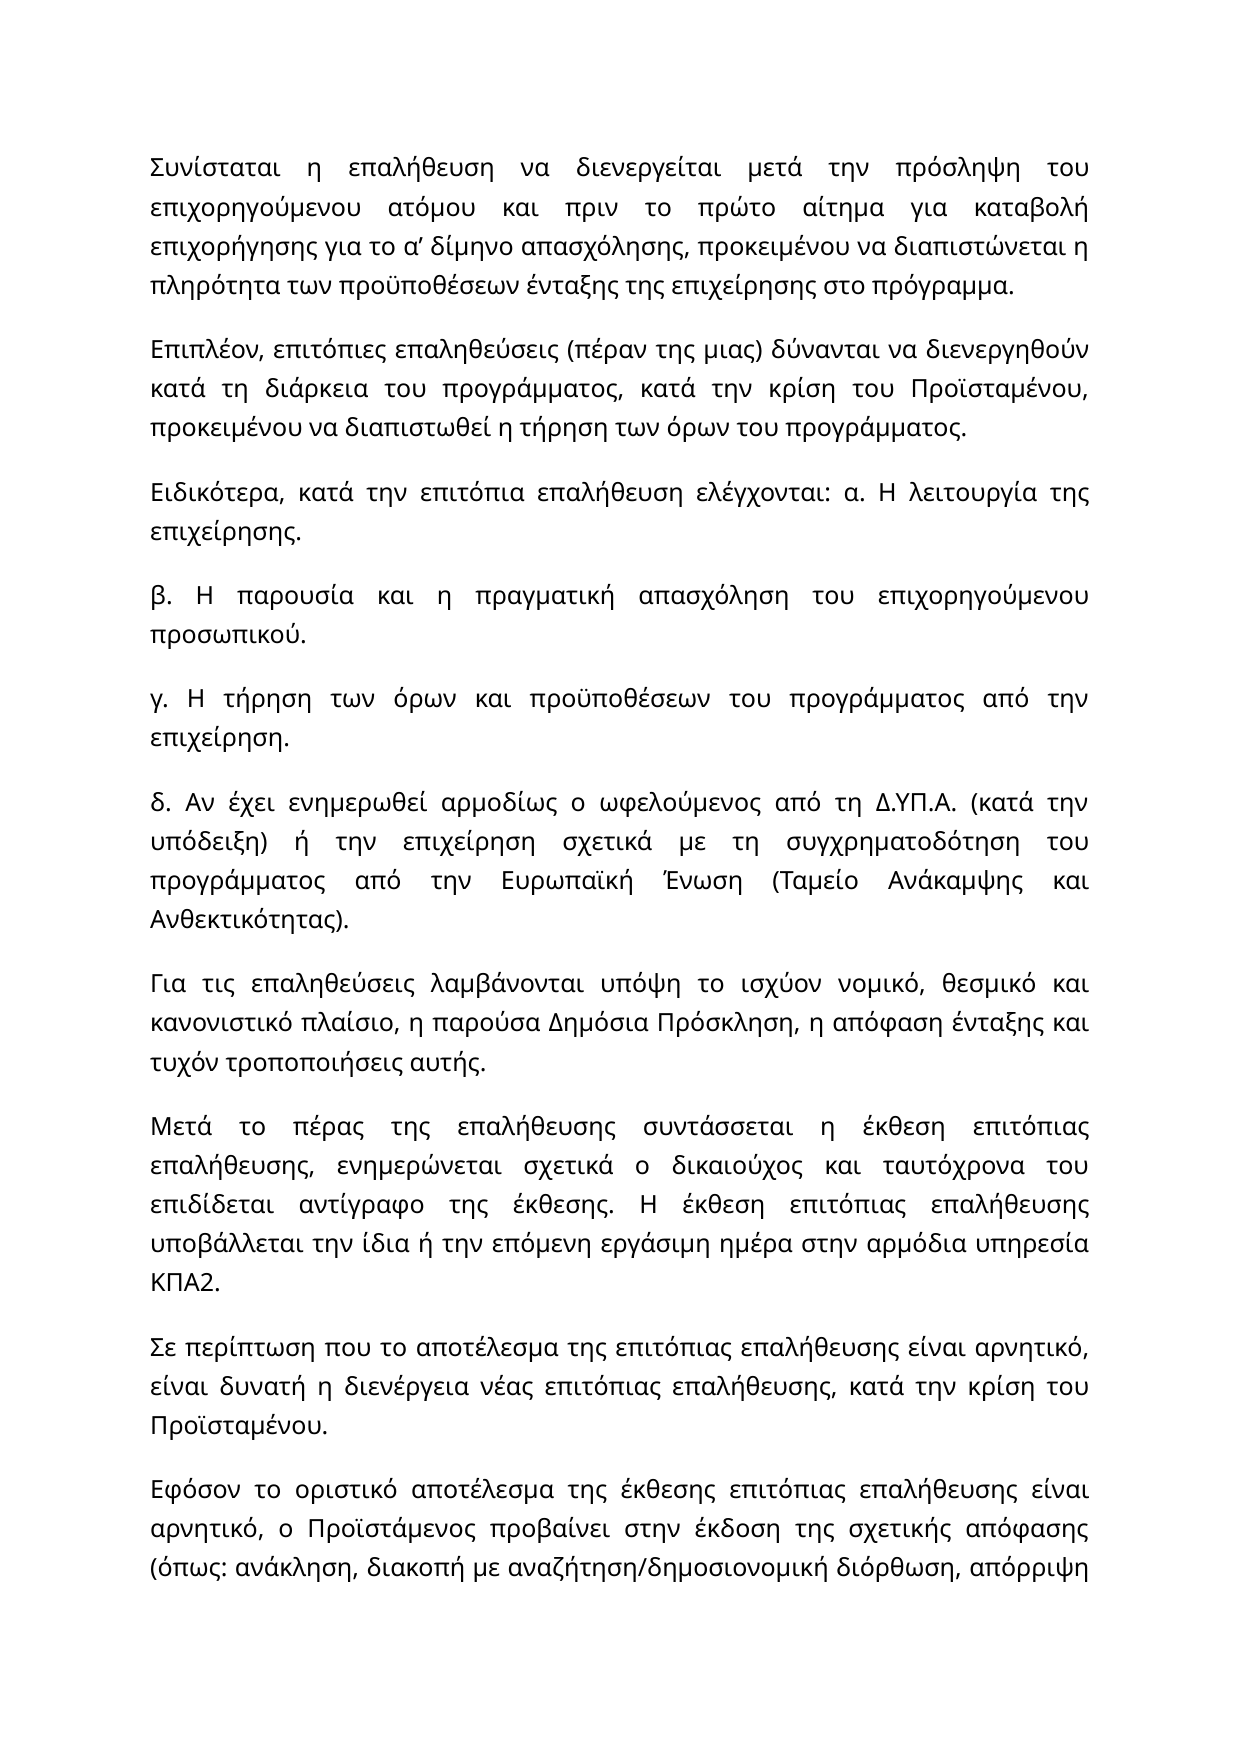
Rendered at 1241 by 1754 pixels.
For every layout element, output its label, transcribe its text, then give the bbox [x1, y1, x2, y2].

text Για τις επαληθεύσεις λαμβάνονται υπόψη το ισχύον νομικό, θεσμικό και κανονιστικό πλαίσιο, η παρούσα Δημόσια Πρόσκληση, η απόφαση ένταξης και τυχόν τροποποιήσεις αυτής. [150, 966, 1090, 1078]
text γ. Η τήρηση των όρων και προϋποθέσεων του προγράμματος από την επιχείρηση. [150, 681, 1090, 754]
text Σε περίπτωση που το αποτέλεσμα της επιτόπιας επαλήθευσης είναι αρνητικό, είναι δυνατή η διενέργεια νέας επιτόπιας επαλήθευσης, κατά την κρίση του Προϊσταμένου. [150, 1329, 1090, 1442]
text Επιπλέον, επιτόπιες επαληθεύσεις (πέραν της μιας) δύνανται να διενεργηθούν κατά τη διάρκεια του προγράμματος, κατά την κρίση του Προϊσταμένου, προκειμένου να διαπιστωθεί η τήρηση των όρων του προγράμματος. [150, 332, 1090, 444]
text Εφόσον το οριστικό αποτέλεσμα της έκθεσης επιτόπιας επαλήθευσης είναι αρνητικό, ο Προϊστάμενος προβαίνει στην έκδοση της σχετικής απόφασης (όπως: ανάκληση, διακοπή με αναζήτηση/δημοσιονομική διόρθωση, απόρριψη [150, 1472, 1090, 1584]
text Ειδικότερα, κατά την επιτόπια επαλήθευση ελέγχονται: α. Η λειτουργία της επιχείρησης. [150, 474, 1090, 547]
text δ. Αν έχει ενημερωθεί αρμοδίως ο ωφελούμενος από τη Δ.ΥΠ.Α. (κατά την υπόδειξη) ή την επιχείρηση σχετικά με τη συγχρηματοδότηση του προγράμματος από την Ευρωπαϊκή Ένωση (Ταμείο Ανάκαμψης και Ανθεκτικότητας). [150, 784, 1090, 936]
text Συνίσταται η επαλήθευση να διενεργείται μετά την πρόσληψη του επιχορηγούμενου ατόμου και πριν το πρώτο αίτημα για καταβολή επιχορήγησης για το α’ δίμηνο απασχόλησης, προκειμένου να διαπιστώνεται η πληρότητα των προϋποθέσεων ένταξης της επιχείρησης στο πρόγραμμα. [150, 150, 1090, 302]
text β. Η παρουσία και η πραγματική απασχόληση του επιχορηγούμενου προσωπικού. [150, 577, 1090, 651]
text Μετά το πέρας της επαλήθευσης συντάσσεται η έκθεση επιτόπιας επαλήθευσης, ενημερώνεται σχετικά ο δικαιούχος και ταυτόχρονα του επιδίδεται αντίγραφο της έκθεσης. Η έκθεση επιτόπιας επαλήθευσης υποβάλλεται την ίδια ή την επόμενη εργάσιμη ημέρα στην αρμόδια υπηρεσία ΚΠΑ2. [150, 1108, 1090, 1299]
